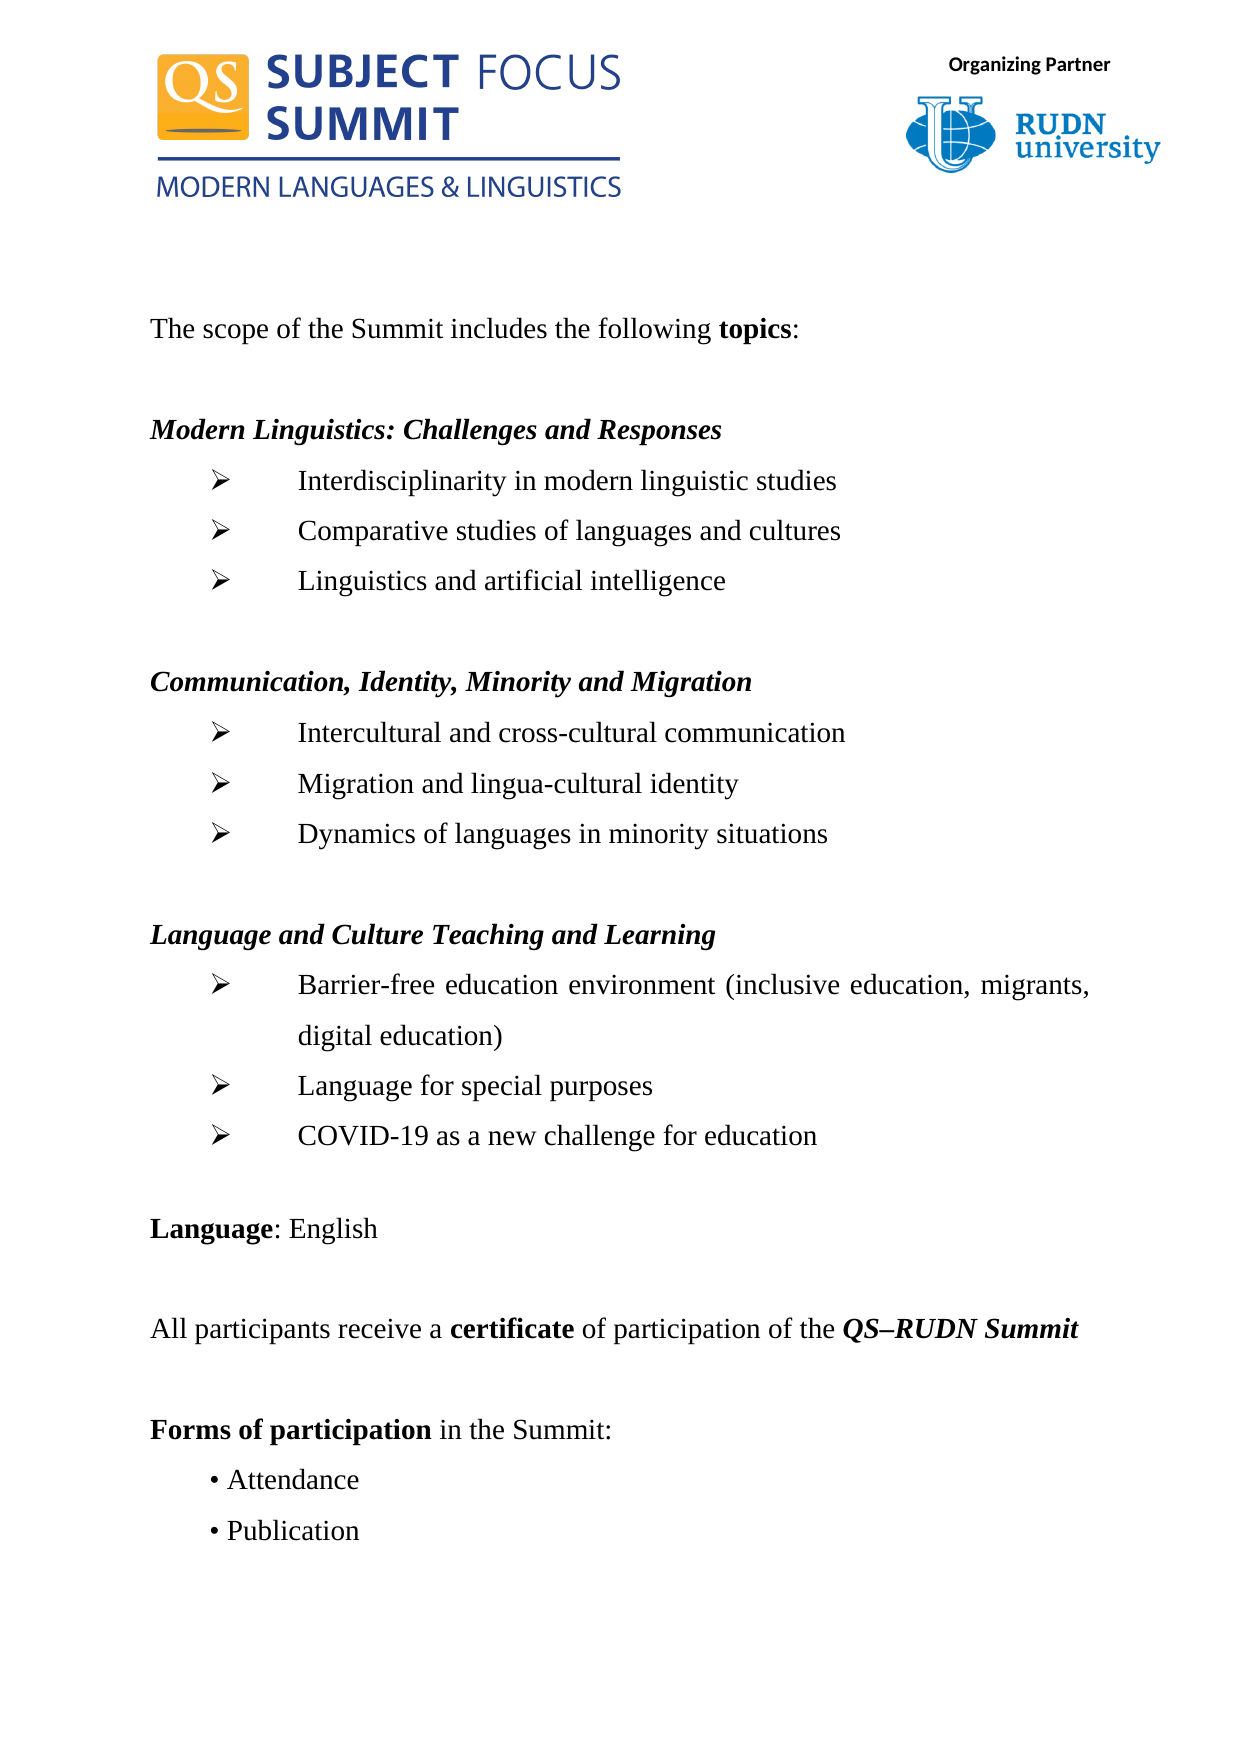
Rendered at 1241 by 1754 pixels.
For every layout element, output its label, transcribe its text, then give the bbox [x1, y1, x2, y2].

list Dynamics of languages in minority situations [150, 816, 1090, 850]
list Linguistics and artificial intelligence [209, 563, 1090, 597]
text Modern Linguistics: Challenges and Responses [150, 412, 1090, 446]
text Language: English [150, 1211, 1090, 1244]
list Comparative studies of languages and cultures [209, 513, 1090, 547]
list Language for special purposes [150, 1068, 1090, 1102]
list Interdisciplinarity in modern linguistic studies [209, 463, 1090, 496]
list Migration and lingua-cultural identity [150, 766, 1090, 799]
text All participants receive a certificate of participation of the QS–RUDN Summit [150, 1312, 1090, 1345]
text Language and Culture Teaching and Learning [150, 917, 1090, 951]
picture [135, 36, 644, 214]
text The scope of the Summit includes the following topics: [150, 312, 1090, 345]
list COVID-19 as a new challenge for education [150, 1118, 1090, 1152]
list • Publication [209, 1513, 1090, 1546]
list • Attendance [209, 1462, 1090, 1496]
picture [898, 86, 1168, 174]
text Forms of participation in the Summit: [150, 1412, 1090, 1446]
list Intercultural and cross-cultural communication [150, 716, 1090, 749]
list Barrier-free education environment (inclusive education, migrants, digital education) [209, 967, 1090, 1051]
text Communication, Identity, Minority and Migration [150, 664, 1090, 698]
